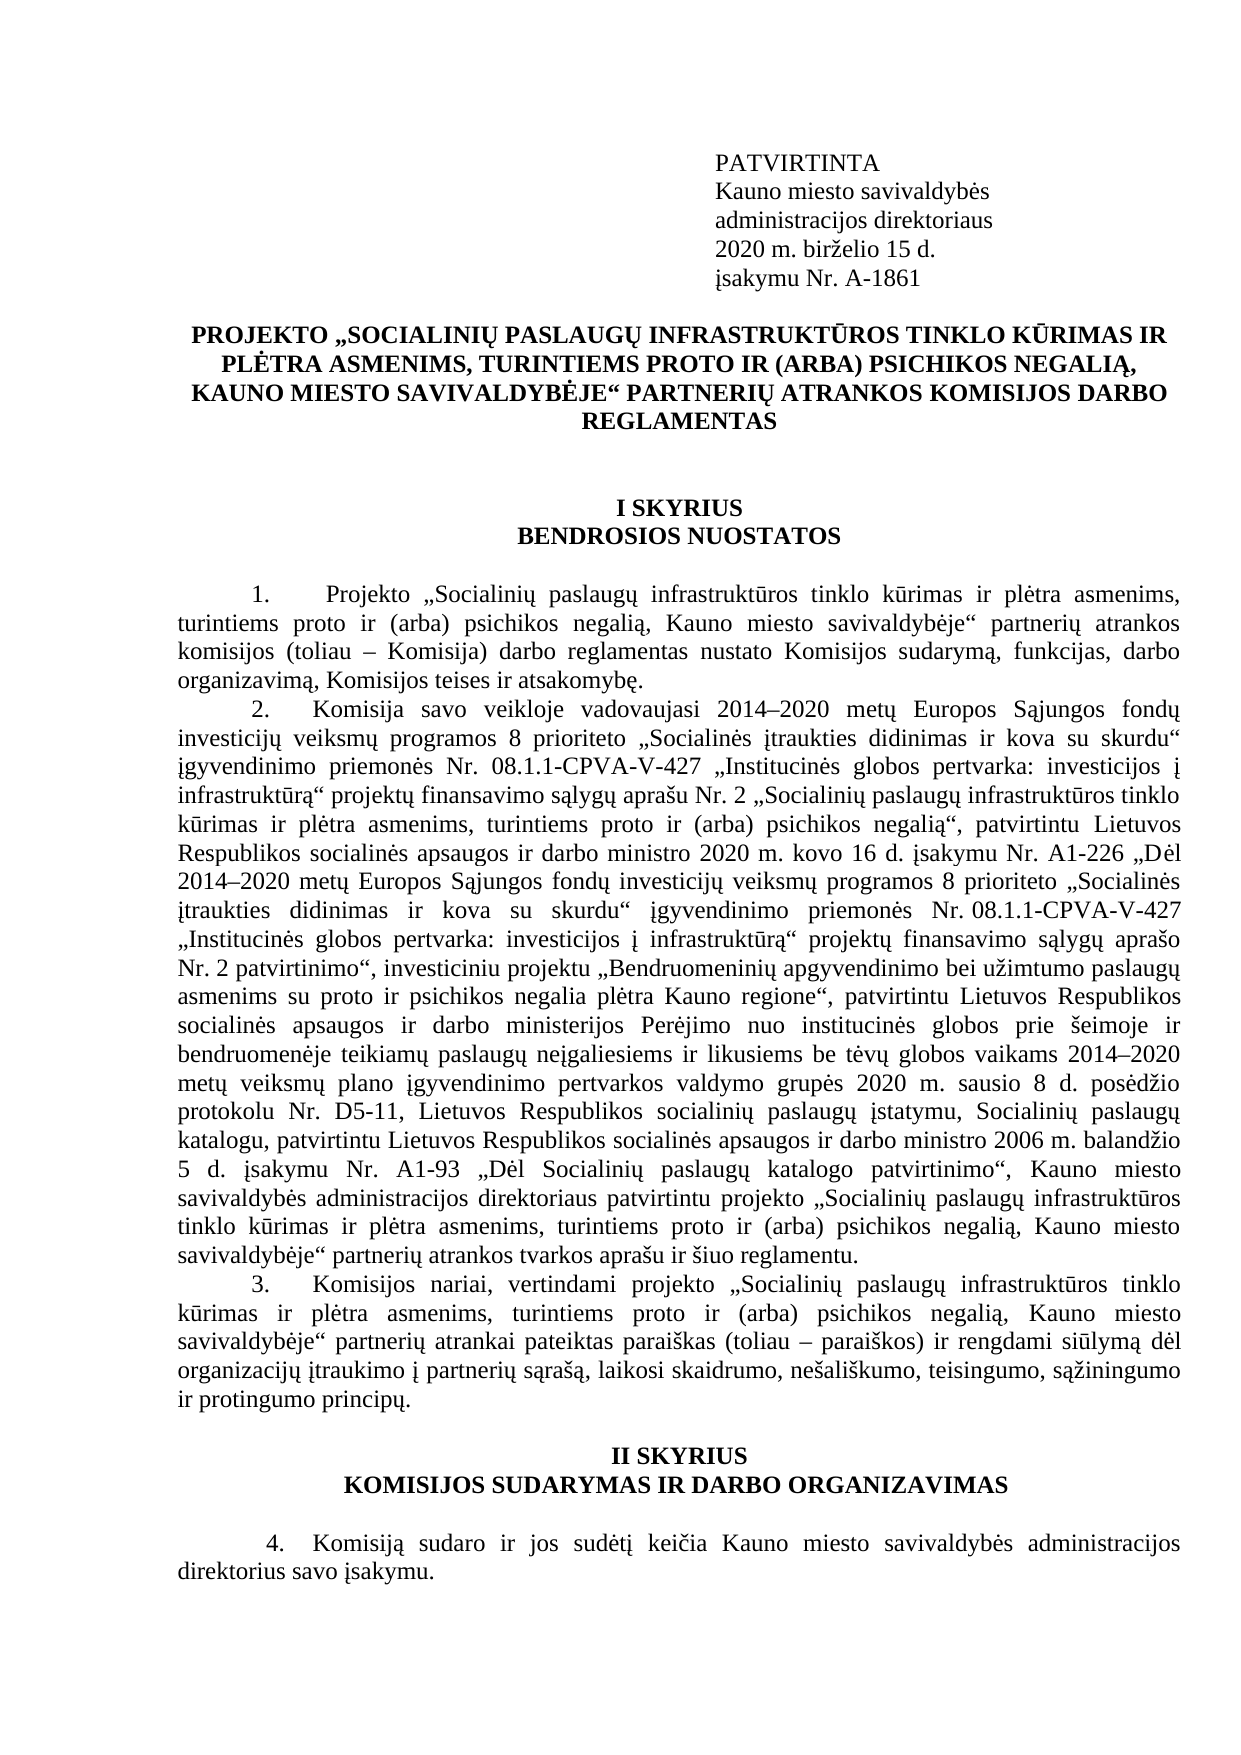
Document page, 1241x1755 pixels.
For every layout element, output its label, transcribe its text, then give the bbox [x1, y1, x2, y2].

text PATVIRTINTA [580, 148, 1181, 176]
text administracijos direktoriaus [715, 205, 1181, 234]
text įsakymu Nr. A-1861 [715, 263, 1181, 291]
text I SKYRIUS [177, 493, 1181, 521]
text 2020 m. birželio 15 d. [715, 234, 1181, 263]
text PROJEKTO „SOCIALINIŲ PASLAUGŲ INFRASTRUKTŪROS TINKLO KŪRIMAS IR PLĖTRA ASMENIMS, TURINTIEMS PROTO IR (ARBA) PSICHIKOS NEGALIĄ, KAUNO MIESTO SAVIVALDYBĖJE“ PARTNERIŲ ATRANKOS komisijos DARBO REGLAMENTAS [177, 320, 1181, 435]
text 3. Komisijos nariai, vertindami projekto „Socialinių paslaugų infrastruktūros tinklo kūrimas ir plėtra asmenims, turintiems proto ir (arba) psichikos negalią, Kauno miesto savivaldybėje“ partnerių atrankai pateiktas paraiškas (toliau – paraiškos) ir rengdami siūlymą dėl organizacijų įtraukimo į partnerių sąrašą, laikosi skaidrumo, nešališkumo, teisingumo, sąžiningumo ir protingumo principų. [177, 1269, 1181, 1413]
text Kauno miesto savivaldybės [715, 176, 1181, 205]
text 4. Komisiją sudaro ir jos sudėtį keičia Kauno miesto savivaldybės administracijos direktorius savo įsakymu. [177, 1528, 1181, 1585]
text KOMISIJOS SUDARYMAS IR DARBO ORGANIZAVIMAS [177, 1470, 1181, 1499]
text II SKYRIUS [177, 1441, 1181, 1470]
text 2. Komisija savo veikloje vadovaujasi 2014–2020 metų Europos Sąjungos fondų investicijų veiksmų programos 8 prioriteto „Socialinės įtraukties didinimas ir kova su skurdu“ įgyvendinimo priemonės Nr. 08.1.1-CPVA-V-427 „Institucinės globos pertvarka: investicijos į infrastruktūrą“ projektų finansavimo sąlygų aprašu Nr. 2 „Socialinių paslaugų infrastruktūros tinklo kūrimas ir plėtra asmenims, turintiems proto ir (arba) psichikos negalią“, patvirtintu Lietuvos Respublikos socialinės apsaugos ir darbo ministro 2020 m. kovo 16 d. įsakymu Nr. A1-226 „Dėl 2014–2020 metų Europos Sąjungos fondų investicijų veiksmų programos 8 prioriteto „Socialinės įtraukties didinimas ir kova su skurdu“ įgyvendinimo priemonės Nr. 08.1.1-CPVA-V-427 „Institucinės globos pertvarka: investicijos į infrastruktūrą“ projektų finansavimo sąlygų aprašo Nr. 2 patvirtinimo“, investiciniu projektu „Bendruomeninių apgyvendinimo bei užimtumo paslaugų asmenims su proto ir psichikos negalia plėtra Kauno regione“, patvirtintu Lietuvos Respublikos socialinės apsaugos ir darbo ministerijos Perėjimo nuo institucinės globos prie šeimoje ir bendruomenėje teikiamų paslaugų neįgaliesiems ir likusiems be tėvų globos vaikams 2014–2020 metų veiksmų plano įgyvendinimo pertvarkos valdymo grupės 2020 m. sausio 8 d. posėdžio protokolu Nr. D5-11, Lietuvos Respublikos socialinių paslaugų įstatymu, Socialinių paslaugų katalogu, patvirtintu Lietuvos Respublikos socialinės apsaugos ir darbo ministro 2006 m. balandžio 5 d. įsakymu Nr. A1-93 „Dėl Socialinių paslaugų katalogo patvirtinimo“, Kauno miesto savivaldybės administracijos direktoriaus patvirtintu projekto „Socialinių paslaugų infrastruktūros tinklo kūrimas ir plėtra asmenims, turintiems proto ir (arba) psichikos negalią, Kauno miesto savivaldybėje“ partnerių atrankos tvarkos aprašu ir šiuo reglamentu. [177, 694, 1181, 1269]
text BENDROSIOS NUOSTATOS [177, 521, 1181, 550]
text 1. Projekto „Socialinių paslaugų infrastruktūros tinklo kūrimas ir plėtra asmenims, turintiems proto ir (arba) psichikos negalią, Kauno miesto savivaldybėje“ partnerių atrankos komisijos (toliau – Komisija) darbo reglamentas nustato Komisijos sudarymą, funkcijas, darbo organizavimą, Komisijos teises ir atsakomybę. [177, 579, 1181, 694]
